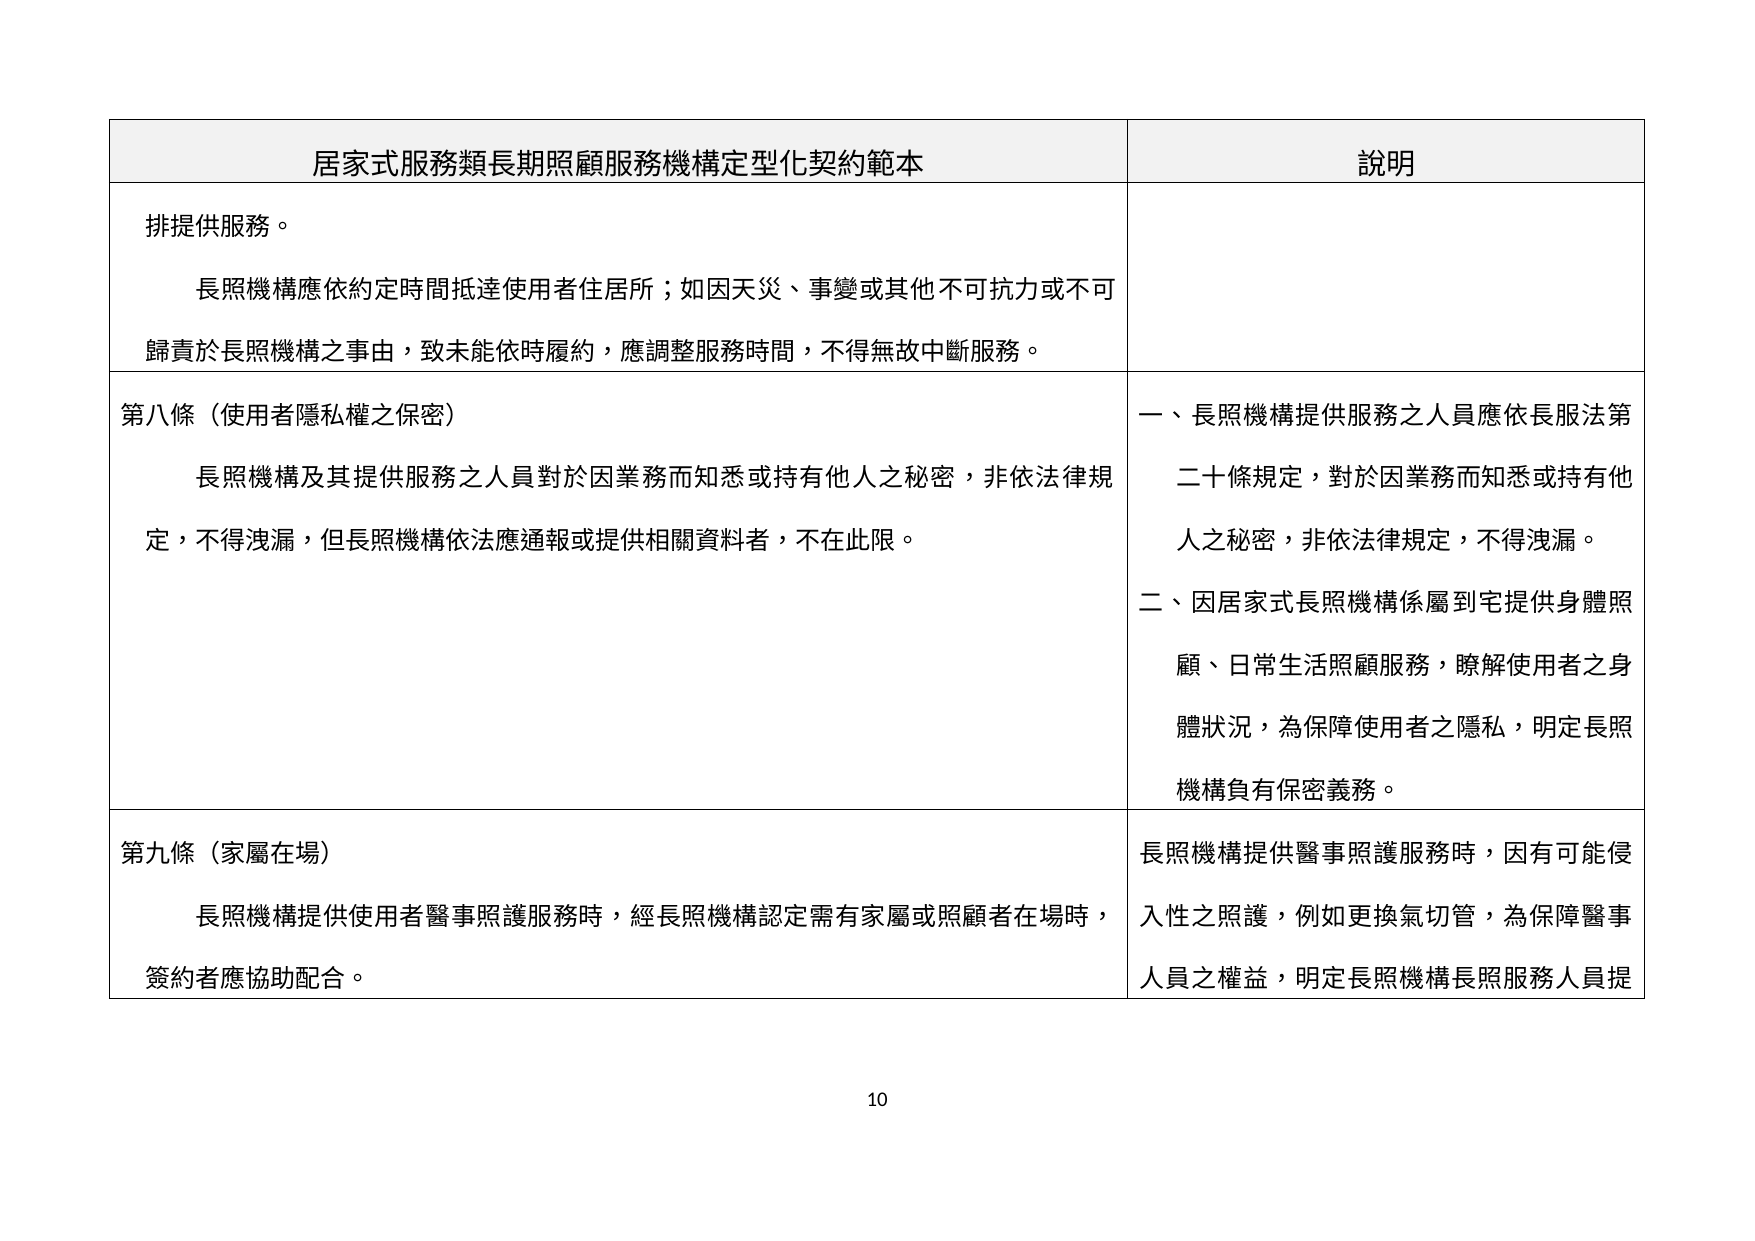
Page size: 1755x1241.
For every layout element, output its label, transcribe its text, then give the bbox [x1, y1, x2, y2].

table_cell 排提供服務。 長照機構應依約定時間抵逹使用者住居所；如因天災、事變或其他不可抗力或不可歸責於長照機構之事由，致未能依時履約，應調整服務時間，不得無故中斷服務。 [110, 183, 1127, 371]
table_header 說明 [1128, 120, 1644, 182]
table_cell 第九條（家屬在場） 長照機構提供使用者醫事照護服務時，經長照機構認定需有家屬或照顧者在場時，簽約者應協助配合。 [110, 810, 1127, 998]
table_header 居家式服務類長期照顧服務機構定型化契約範本 [110, 120, 1127, 182]
table_cell [1128, 183, 1644, 371]
table_cell 長照機構提供醫事照護服務時，因有可能侵入性之照護，例如更換氣切管，為保障醫事人員之權益，明定長照機構長照服務人員提 [1128, 810, 1644, 998]
table_cell 第八條（使用者隱私權之保密） 長照機構及其提供服務之人員對於因業務而知悉或持有他人之秘密，非依法律規定，不得洩漏，但長照機構依法應通報或提供相關資料者，不在此限。 [110, 372, 1127, 809]
table_cell 一、長照機構提供服務之人員應依長服法第二十條規定，對於因業務而知悉或持有他人之秘密，非依法律規定，不得洩漏。 二、因居家式長照機構係屬到宅提供身體照顧、日常生活照顧服務，瞭解使用者之身體狀況，為保障使用者之隱私，明定長照機構負有保密義務。 [1128, 372, 1644, 809]
